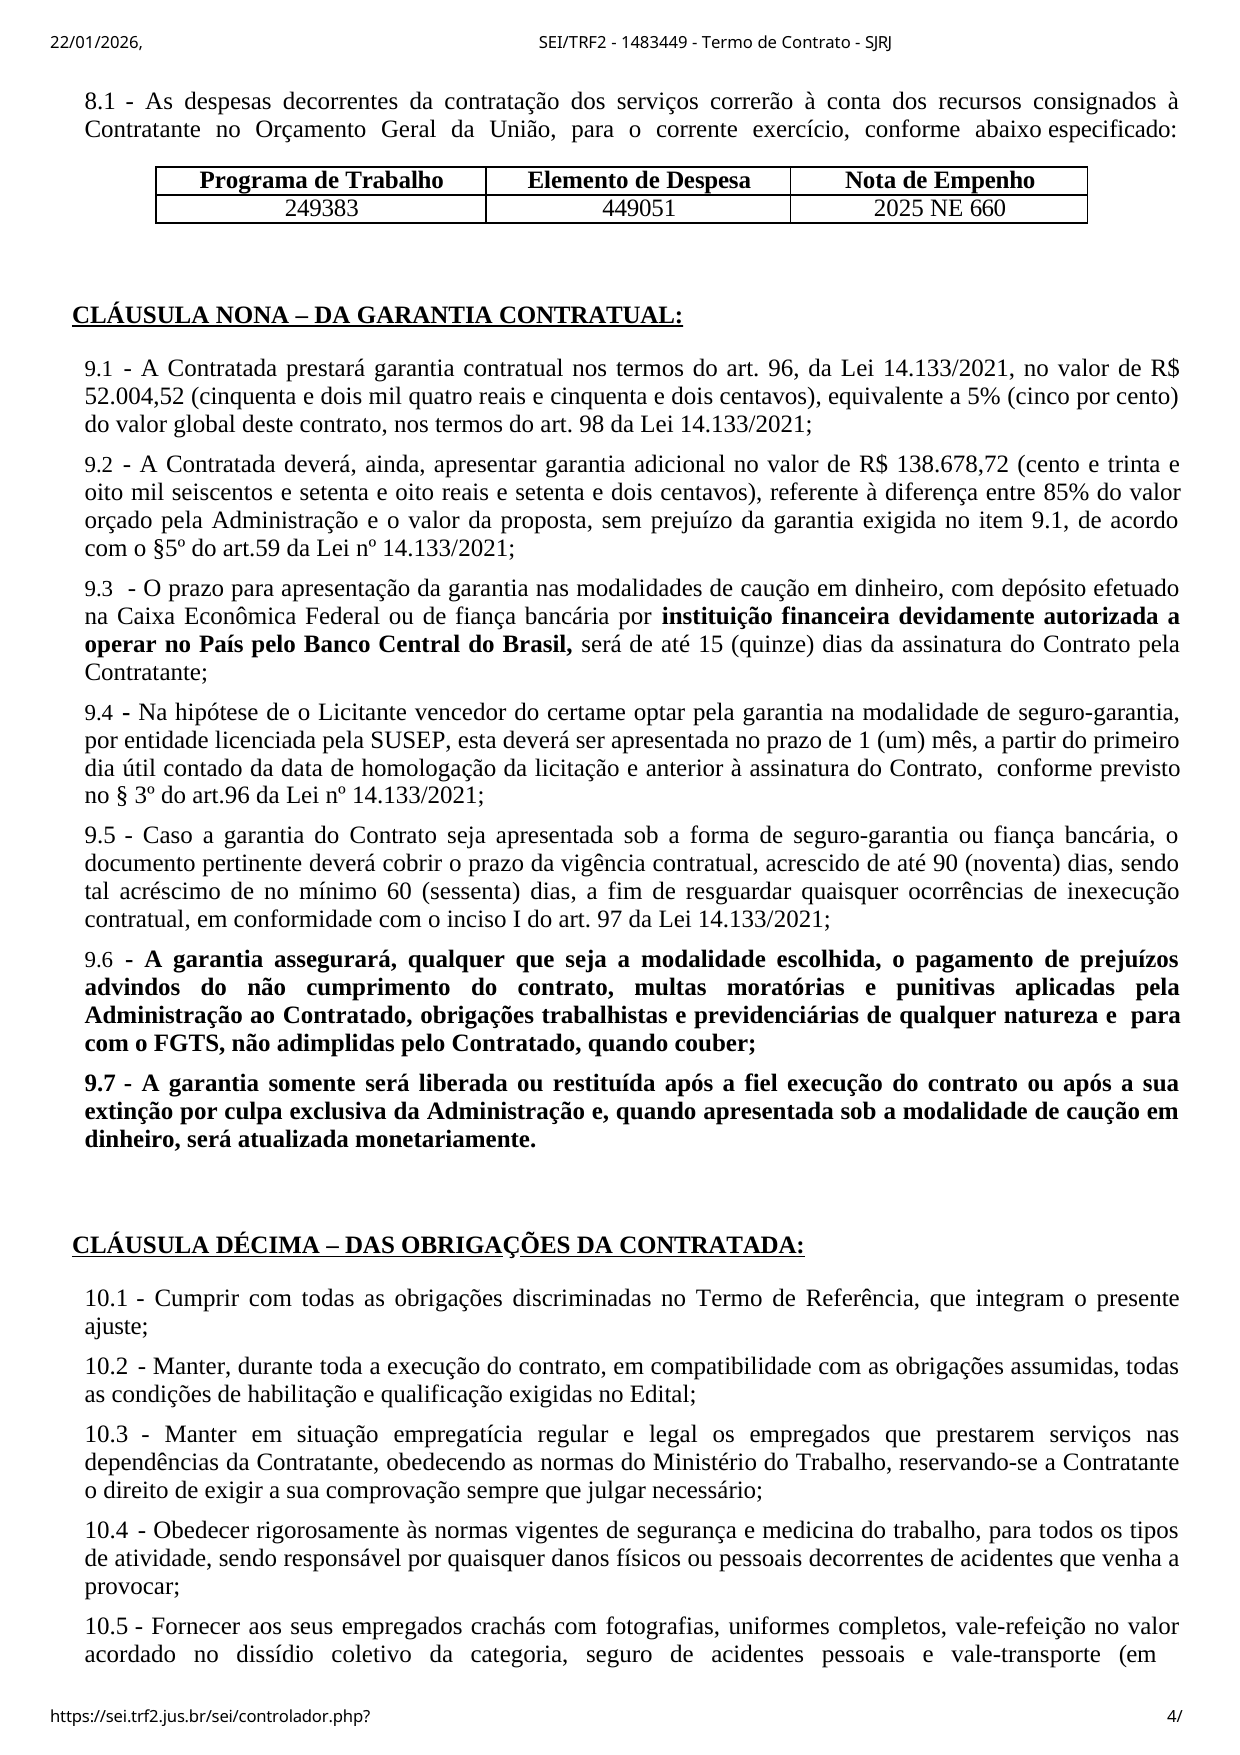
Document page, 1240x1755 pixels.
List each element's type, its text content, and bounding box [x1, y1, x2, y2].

list - Obedecer rigorosamente às normas vigentes de segurança e medicina do trabalho, para todos os tipos de atividade, sendo responsável por quaisquer danos físicos ou pessoais decorrentes de acidentes que venha a provocar; [84, 1516, 1181, 1600]
list - A Contratada prestará garantia contratual nos termos do art. 96, da Lei 14.133/2021, no valor de R$ 52.004,52 (cinquenta e dois mil quatro reais e cinquenta e dois centavos), equivalente a 5% (cinco por cento) do valor global deste contrato, nos termos do art. 98 da Lei 14.133/2021; [84, 354, 1181, 438]
table_header Programa de Trabalho [157, 168, 485, 194]
subtitle CLÁUSULA DÉCIMA – DAS OBRIGAÇÕES DA CONTRATADA: [72, 1231, 1181, 1259]
list - As despesas decorrentes da contratação dos serviços correrão à conta dos recursos consignados à Contratante no Orçamento Geral da União, para o corrente exercício, conforme abaixo especificado: [84, 87, 1181, 143]
table_header Elemento de Despesa [487, 168, 790, 194]
list - Na hipótese de o Licitante vencedor do certame optar pela garantia na modalidade de seguro-garantia, por entidade licenciada pela SUSEP, esta deverá ser apresentada no prazo de 1 (um) mês, a partir do primeiro dia útil contado da data de homologação da licitação e anterior à assinatura do Contrato, conforme previsto no § 3º do art.96 da Lei nº 14.133/2021; [84, 698, 1181, 809]
list - Cumprir com todas as obrigações discriminadas no Termo de Referência, que integram o presente ajuste; [84, 1284, 1181, 1340]
subtitle CLÁUSULA NONA – DA GARANTIA CONTRATUAL: [72, 300, 1181, 329]
table_cell 449051 [487, 196, 790, 222]
list - A Contratada deverá, ainda, apresentar garantia adicional no valor de R$ 138.678,72 (cento e trinta e oito mil seiscentos e setenta e oito reais e setenta e dois centavos), referente à diferença entre 85% do valor orçado pela Administração e o valor da proposta, sem prejuízo da garantia exigida no item 9.1, de acordo com o §5º do art.59 da Lei nº 14.133/2021; [84, 450, 1181, 562]
list - A garantia somente será liberada ou restituída após a fiel execução do contrato ou após a sua extinção por culpa exclusiva da Administração e, quando apresentada sob a modalidade de caução em dinheiro, será atualizada monetariamente. [84, 1069, 1181, 1153]
table_header Nota de Empenho [791, 168, 1087, 194]
list - Manter, durante toda a execução do contrato, em compatibilidade com as obrigações assumidas, todas as condições de habilitação e qualificação exigidas no Edital; [84, 1352, 1181, 1408]
table_cell 249383 [157, 196, 485, 222]
table_cell 2025 NE 660 [791, 196, 1087, 222]
list - O prazo para apresentação da garantia nas modalidades de caução em dinheiro, com depósito efetuado na Caixa Econômica Federal ou de fiança bancária por instituição financeira devidamente autorizada a operar no País pelo Banco Central do Brasil, será de até 15 (quinze) dias da assinatura do Contrato pela Contratante; [84, 574, 1181, 685]
list - A garantia assegurará, qualquer que seja a modalidade escolhida, o pagamento de prejuízos advindos do não cumprimento do contrato, multas moratórias e punitivas aplicadas pela Administração ao Contratado, obrigações trabalhistas e previdenciárias de qualquer natureza e para com o FGTS, não adimplidas pelo Contratado, quando couber; [84, 946, 1181, 1057]
list - Fornecer aos seus empregados crachás com fotografias, uniformes completos, vale-refeição no valor acordado no dissídio coletivo da categoria, seguro de acidentes pessoais e vale-transporte (em [84, 1612, 1181, 1668]
list - Manter em situação empregatícia regular e legal os empregados que prestarem serviços nas dependências da Contratante, obedecendo as normas do Ministério do Trabalho, reservando-se a Contratante o direito de exigir a sua comprovação sempre que julgar necessário; [84, 1420, 1181, 1504]
list - Caso a garantia do Contrato seja apresentada sob a forma de seguro-garantia ou fiança bancária, o documento pertinente deverá cobrir o prazo da vigência contratual, acrescido de até 90 (noventa) dias, sendo tal acréscimo de no mínimo 60 (sessenta) dias, a fim de resguardar quaisquer ocorrências de inexecução contratual, em conformidade com o inciso I do art. 97 da Lei 14.133/2021; [84, 822, 1181, 933]
